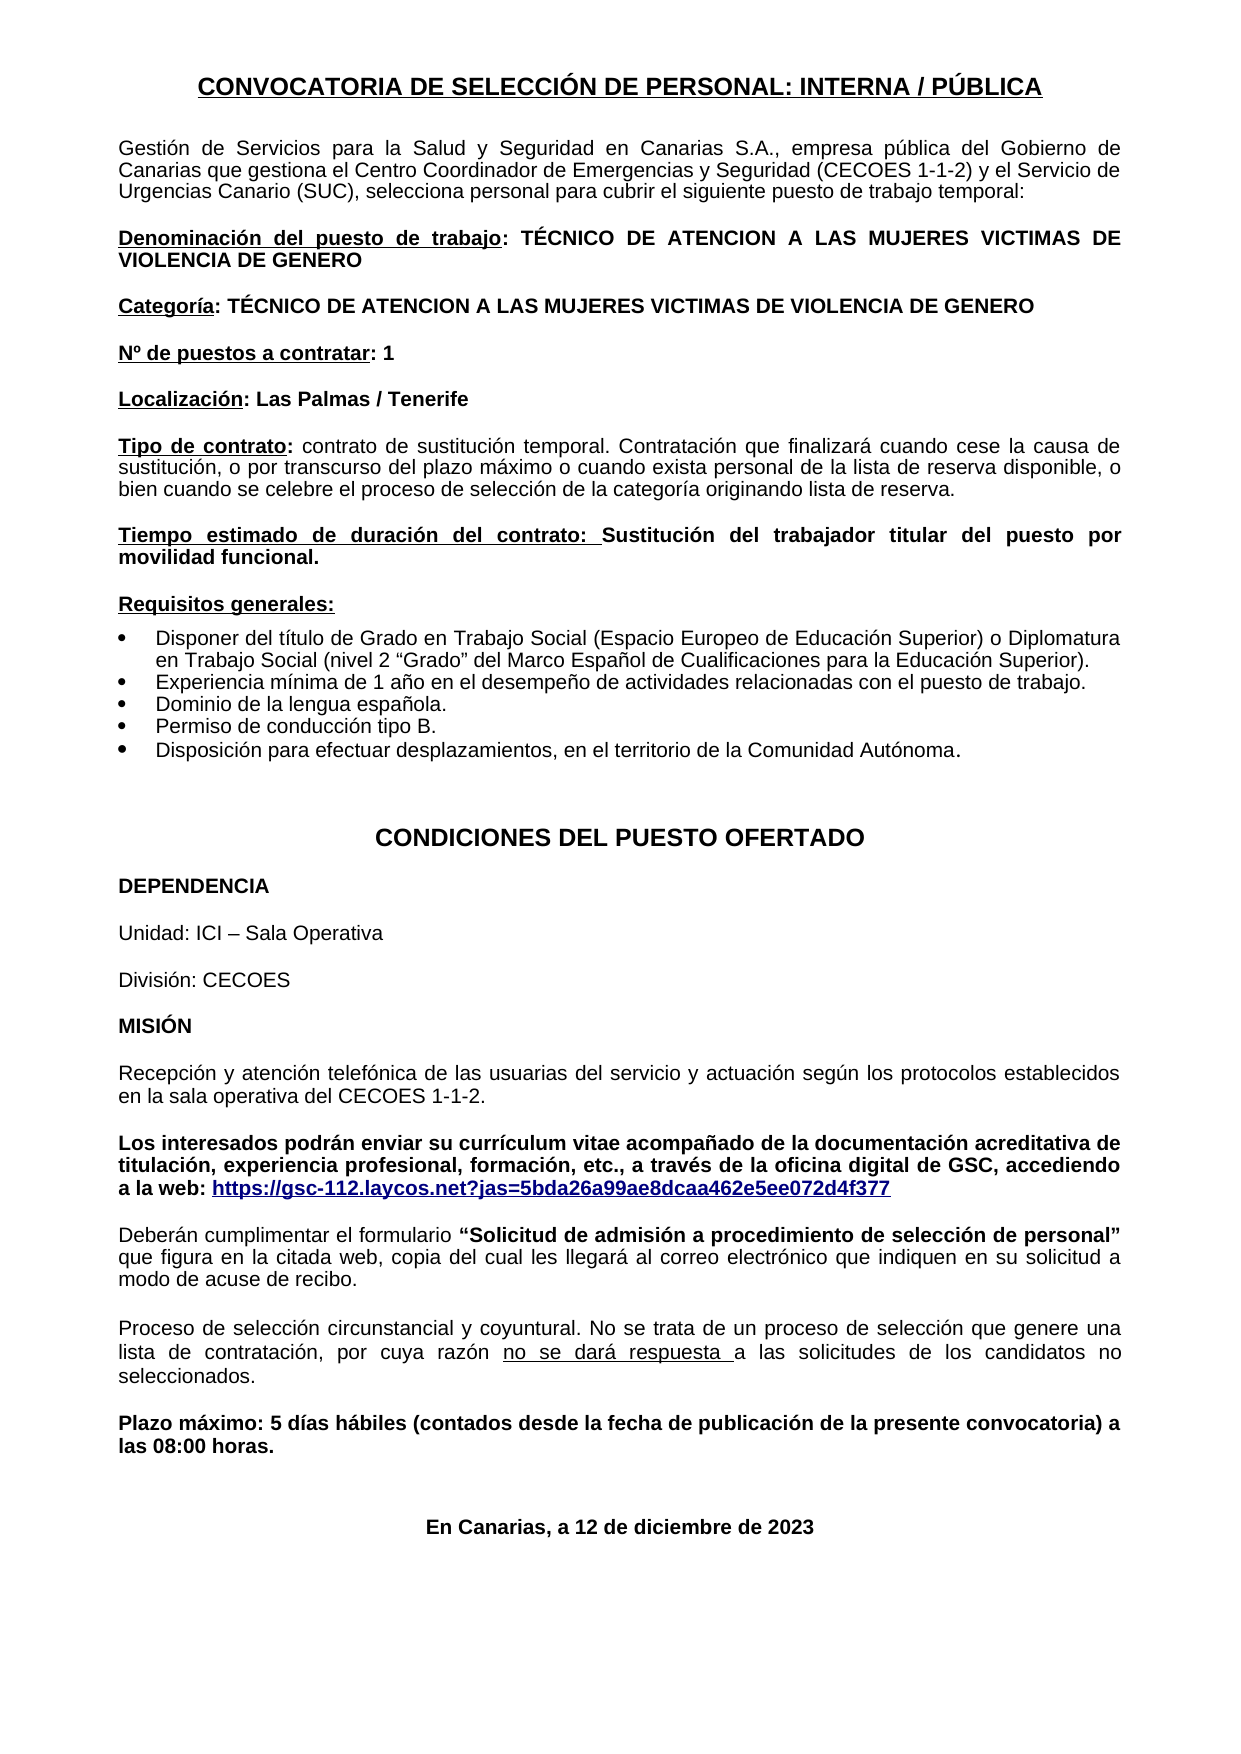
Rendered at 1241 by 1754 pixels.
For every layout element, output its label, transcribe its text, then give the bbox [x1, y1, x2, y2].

list Disponer del título de Grado en Trabajo Social (Espacio Europeo de Educación Superior) o Diplomatura en Trabajo Social (nivel 2 “Grado” del Marco Español de Cualificaciones para la Educación Superior). [118, 628, 1122, 672]
text Denominación del puesto de trabajo: TÉCNICO DE ATENCION A LAS MUJERES VICTIMAS DE VIOLENCIA DE GENERO [118, 228, 1122, 271]
text División: CECOES [118, 970, 1122, 991]
text DEPENDENCIA [118, 877, 1122, 898]
list Disposición para efectuar desplazamientos, en el territorio de la Comunidad Autónoma. [118, 737, 1122, 763]
text CONVOCATORIA DE SELECCIÓN DE PERSONAL: INTERNA / PÚBLICA [118, 75, 1122, 101]
text Tipo de contrato: contrato de sustitución temporal. Contratación que finalizará cuando cese la causa de sustitución, o por transcurso del plazo máximo o cuando exista personal de la lista de reserva disponible, o bien cuando se celebre el proceso de selección de la categoría originando lista de reserva. [118, 436, 1122, 501]
text Gestión de Servicios para la Salud y Seguridad en Canarias S.A., empresa pública del Gobierno de Canarias que gestiona el Centro Coordinador de Emergencias y Seguridad (CECOES 1-1-2) y el Servicio de Urgencias Canario (SUC), selecciona personal para cubrir el siguiente puesto de trabajo temporal: [118, 138, 1122, 203]
text CONDICIONES DEL PUESTO OFERTADO [118, 826, 1122, 852]
list Permiso de conducción tipo B. [118, 716, 1122, 737]
text Nº de puestos a contratar: 1 [118, 343, 1122, 364]
text Deberán cumplimentar el formulario “Solicitud de admisión a procedimiento de selección de personal” que figura en la citada web, copia del cual les llegará al correo electrónico que indiquen en su solicitud a modo de acuse de recibo. [118, 1224, 1122, 1291]
text Proceso de selección circunstancial y coyuntural. No se trata de un proceso de selección que genere una lista de contratación, por cuya razón no se dará respuesta a las solicitudes de los candidatos no seleccionados. [118, 1316, 1122, 1388]
text Unidad: ICI – Sala Operativa [118, 923, 1122, 945]
text Requisitos generales: [118, 594, 1122, 616]
text Recepción y atención telefónica de las usuarias del servicio y actuación según los protocolos establecidos en la sala operativa del CECOES 1-1-2. [118, 1063, 1122, 1108]
text MISIÓN [118, 1016, 1122, 1038]
text Localización: Las Palmas / Tenerife [118, 389, 1122, 411]
text En Canarias, a 12 de diciembre de 2023 [118, 1517, 1122, 1539]
list Dominio de la lengua española. [118, 694, 1122, 716]
text Categoría: TÉCNICO DE ATENCION A LAS MUJERES VICTIMAS DE VIOLENCIA DE GENERO [118, 296, 1122, 318]
text Los interesados podrán enviar su currículum vitae acompañado de la documentación acreditativa de titulación, experiencia profesional, formación, etc., a través de la oficina digital de GSC, accediendo a la web: https://gsc-112.laycos.net?jas=5bda26a99ae8dcaa462e5ee072d4f377 [118, 1133, 1122, 1199]
list Experiencia mínima de 1 año en el desempeño de actividades relacionadas con el puesto de trabajo. [118, 672, 1122, 694]
text Tiempo estimado de duración del contrato: Sustitución del trabajador titular del puesto por movilidad funcional. [118, 526, 1122, 569]
text Plazo máximo: 5 días hábiles (contados desde la fecha de publicación de la presente convocatoria) a las 08:00 horas. [118, 1413, 1122, 1457]
